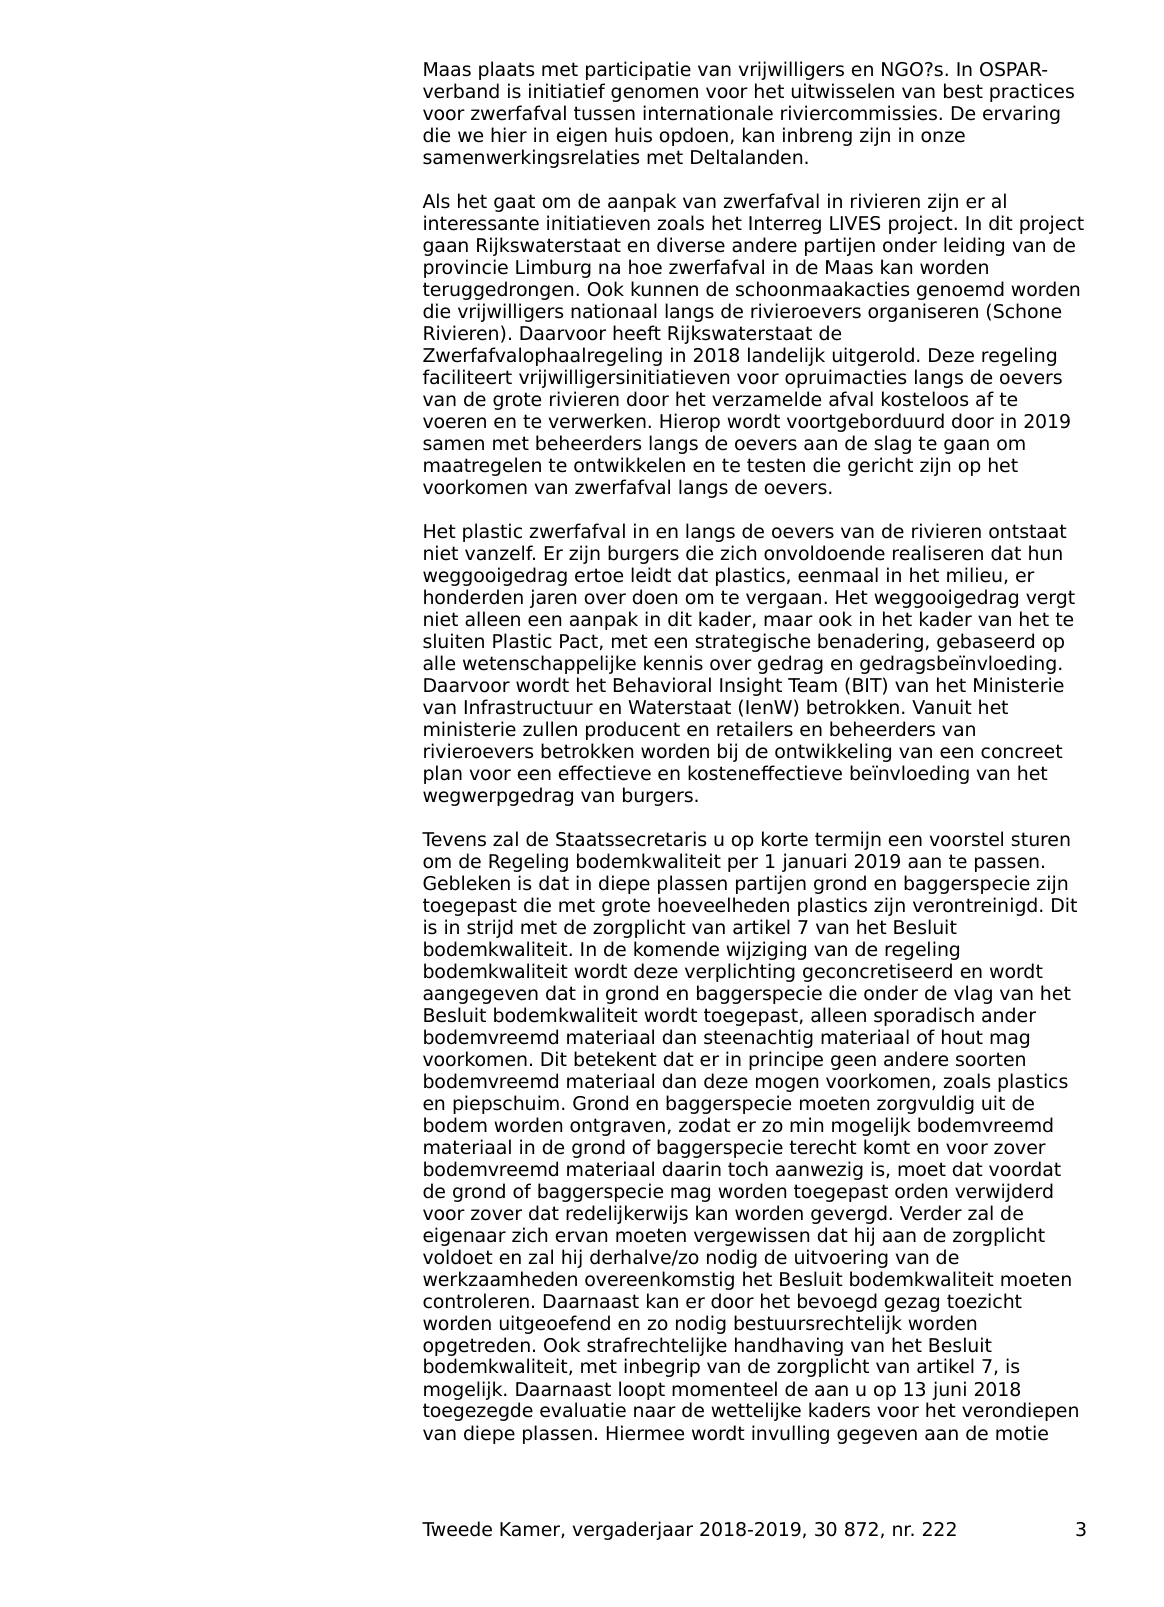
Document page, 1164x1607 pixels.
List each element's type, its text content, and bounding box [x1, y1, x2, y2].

text Als het gaat om de aanpak van zwerfafval in rivieren zijn er al interessante initiatieven zoals het Interreg LIVES project. In dit project gaan Rijkswaterstaat en diverse andere partijen onder leiding van de provincie Limburg na hoe zwerfafval in de Maas kan worden teruggedrongen. Ook kunnen de schoonmaakacties genoemd worden die vrijwilligers nationaal langs de rivieroevers organiseren (Schone Rivieren). Daarvoor heeft Rijkswaterstaat de Zwerfafvalophaalregeling in 2018 landelijk uitgerold. Deze regeling faciliteert vrijwilligersinitiatieven voor opruimacties langs de oevers van de grote rivieren door het verzamelde afval kosteloos af te voeren en te verwerken. Hierop wordt voortgeborduurd door in 2019 samen met beheerders langs de oevers aan de slag te gaan om maatregelen te ontwikkelen en te testen die gericht zijn op het voorkomen van zwerfafval langs de oevers. [422, 191, 1087, 499]
text Maas plaats met participatie van vrijwilligers en NGO?s. In OSPAR-verband is initiatief genomen voor het uitwisselen van best practices voor zwerfafval tussen internationale riviercommissies. De ervaring die we hier in eigen huis opdoen, kan inbreng zijn in onze samenwerkingsrelaties met Deltalanden. [422, 59, 1087, 169]
text Het plastic zwerfafval in en langs de oevers van de rivieren ontstaat niet vanzelf. Er zijn burgers die zich onvoldoende realiseren dat hun weggooigedrag ertoe leidt dat plastics, eenmaal in het milieu, er honderden jaren over doen om te vergaan. Het weggooigedrag vergt niet alleen een aanpak in dit kader, maar ook in het kader van het te sluiten Plastic Pact, met een strategische benadering, gebaseerd op alle wetenschappelijke kennis over gedrag en gedragsbeïnvloeding. Daarvoor wordt het Behavioral Insight Team (BIT) van het Ministerie van Infrastructuur en Waterstaat (IenW) betrokken. Vanuit het ministerie zullen producent en retailers en beheerders van rivieroevers betrokken worden bij de ontwikkeling van een concreet plan voor een effectieve en kosteneffectieve beïnvloeding van het wegwerpgedrag van burgers. [422, 521, 1087, 807]
text Tevens zal de Staatssecretaris u op korte termijn een voorstel sturen om de Regeling bodemkwaliteit per 1 januari 2019 aan te passen. Gebleken is dat in diepe plassen partijen grond en baggerspecie zijn toegepast die met grote hoeveelheden plastics zijn verontreinigd. Dit is in strijd met de zorgplicht van artikel 7 van het Besluit bodemkwaliteit. In de komende wijziging van de regeling bodemkwaliteit wordt deze verplichting geconcretiseerd en wordt aangegeven dat in grond en baggerspecie die onder de vlag van het Besluit bodemkwaliteit wordt toegepast, alleen sporadisch ander bodemvreemd materiaal dan steenachtig materiaal of hout mag voorkomen. Dit betekent dat er in principe geen andere soorten bodemvreemd materiaal dan deze mogen voorkomen, zoals plastics en piepschuim. Grond en baggerspecie moeten zorgvuldig uit de bodem worden ontgraven, zodat er zo min mogelijk bodemvreemd materiaal in de grond of baggerspecie terecht komt en voor zover bodemvreemd materiaal daarin toch aanwezig is, moet dat voordat de grond of baggerspecie mag worden toegepast orden verwijderd voor zover dat redelijkerwijs kan worden gevergd. Verder zal de eigenaar zich ervan moeten vergewissen dat hij aan de zorgplicht voldoet en zal hij derhalve/zo nodig de uitvoering van de werkzaamheden overeenkomstig het Besluit bodemkwaliteit moeten controleren. Daarnaast kan er door het bevoegd gezag toezicht worden uitgeoefend en zo nodig bestuursrechtelijk worden opgetreden. Ook strafrechtelijke handhaving van het Besluit bodemkwaliteit, met inbegrip van de zorgplicht van artikel 7, is mogelijk. Daarnaast loopt momenteel de aan u op 13 juni 2018 toegezegde evaluatie naar de wettelijke kaders voor het verondiepen van diepe plassen. Hiermee wordt invulling gegeven aan de motie [422, 829, 1087, 1444]
